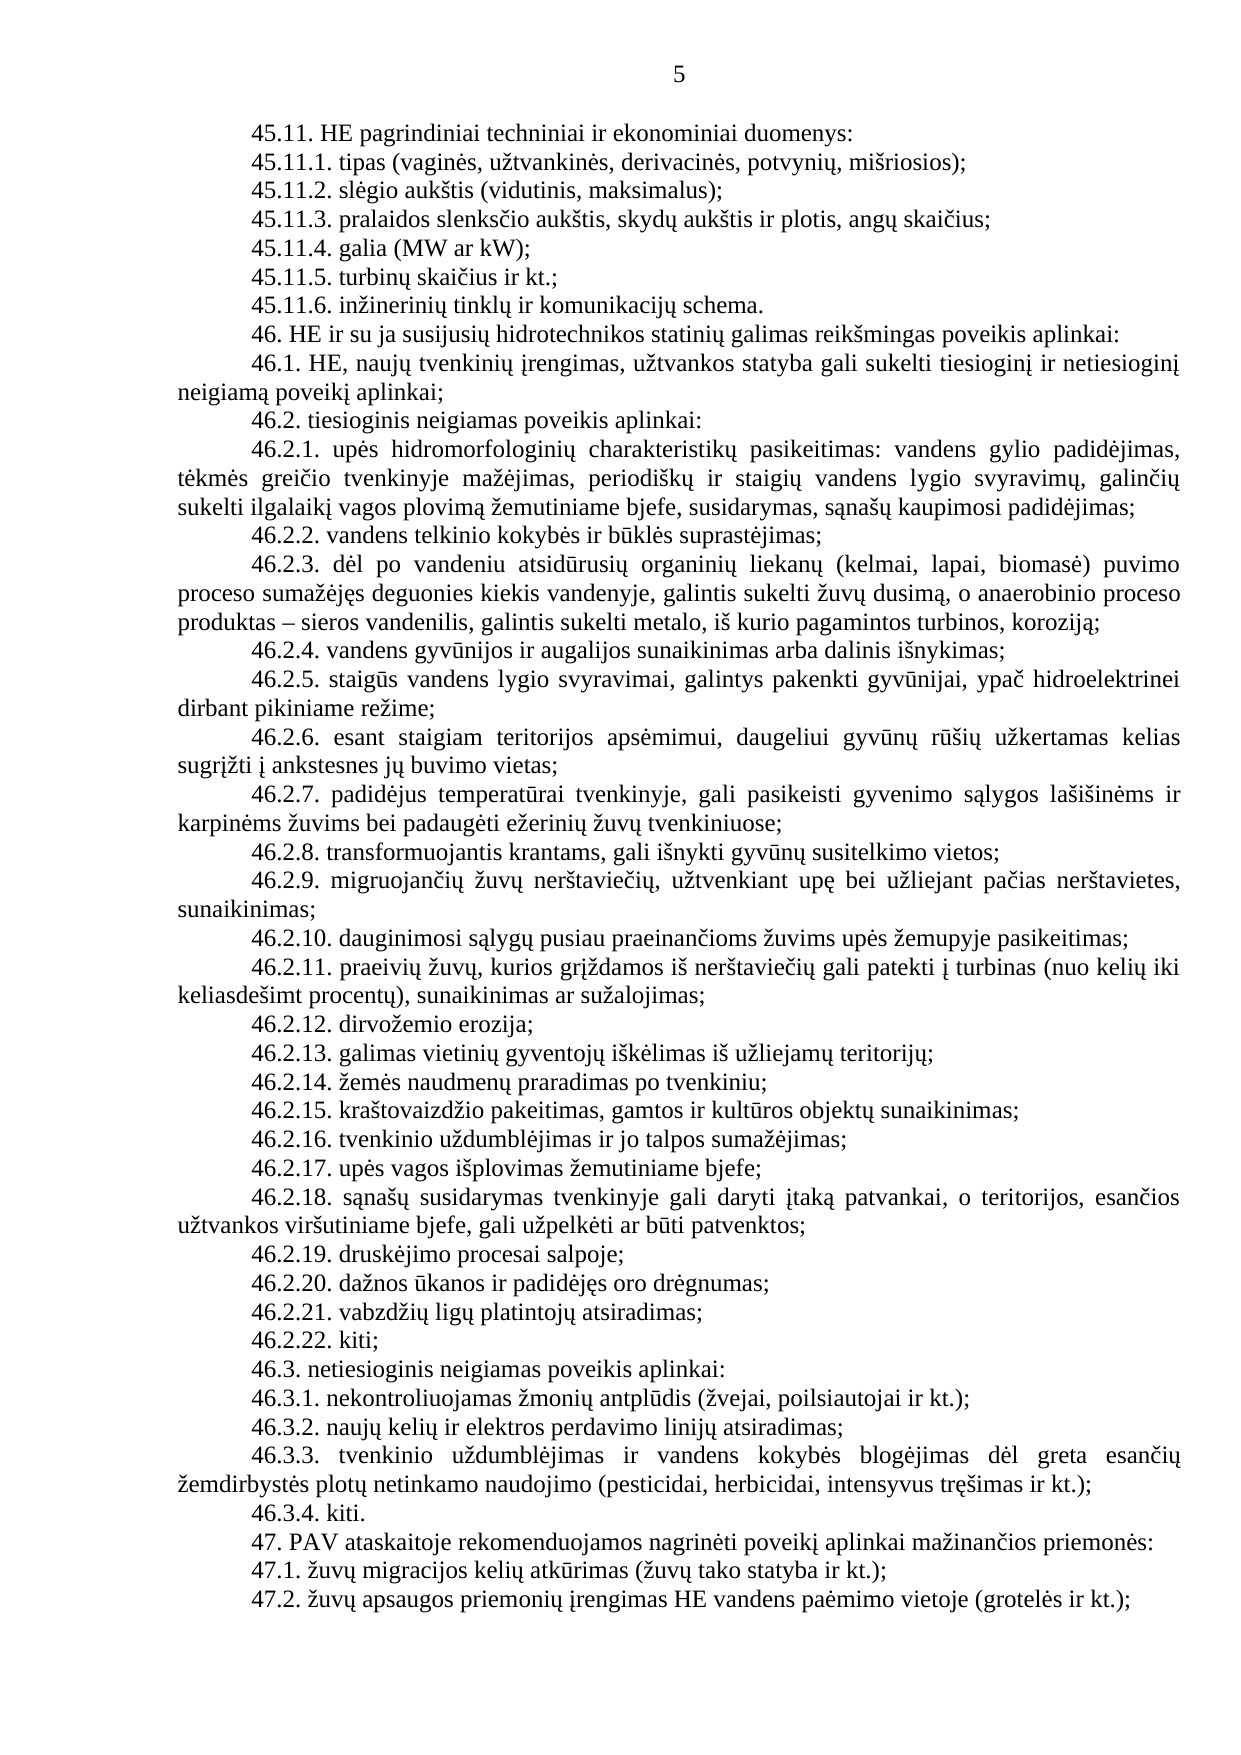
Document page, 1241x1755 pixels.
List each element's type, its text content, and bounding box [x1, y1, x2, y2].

text 47. PAV ataskaitoje rekomenduojamos nagrinėti poveikį aplinkai mažinančios priemonės: [177, 1527, 1181, 1556]
text 47.1. žuvų migracijos kelių atkūrimas (žuvų tako statyba ir kt.); [177, 1556, 1181, 1584]
text 45.11.6. inžinerinių tinklų ir komunikacijų schema. [177, 291, 1181, 319]
text 46.2.15. kraštovaizdžio pakeitimas, gamtos ir kultūros objektų sunaikinimas; [177, 1096, 1181, 1124]
text 46.2.1. upės hidromorfologinių charakteristikų pasikeitimas: vandens gylio padidėjimas, tėkmės greičio tvenkinyje mažėjimas, periodiškų ir staigių vandens lygio svyravimų, galinčių sukelti ilgalaikį vagos plovimą žemutiniame bjefe, susidarymas, sąnašų kaupimosi padidėjimas; [177, 434, 1181, 521]
text 46.2.13. galimas vietinių gyventojų iškėlimas iš užliejamų teritorijų; [177, 1038, 1181, 1067]
text 47.2. žuvų apsaugos priemonių įrengimas HE vandens paėmimo vietoje (grotelės ir kt.); [177, 1584, 1181, 1613]
text 46.2.17. upės vagos išplovimas žemutiniame bjefe; [177, 1153, 1181, 1182]
text 45.11.5. turbinų skaičius ir kt.; [177, 262, 1181, 291]
text 46.3.3. tvenkinio uždumblėjimas ir vandens kokybės blogėjimas dėl greta esančių žemdirbystės plotų netinkamo naudojimo (pesticidai, herbicidai, intensyvus tręšimas ir kt.); [177, 1441, 1181, 1498]
text 45.11.3. pralaidos slenksčio aukštis, skydų aukštis ir plotis, angų skaičius; [177, 204, 1181, 233]
text 46.2.22. kiti; [177, 1326, 1181, 1354]
text 46.2.7. padidėjus temperatūrai tvenkinyje, gali pasikeisti gyvenimo sąlygos lašišinėms ir karpinėms žuvims bei padaugėti ežerinių žuvų tvenkiniuose; [177, 779, 1181, 837]
text 46.2.14. žemės naudmenų praradimas po tvenkiniu; [177, 1067, 1181, 1096]
text 46.2.21. vabzdžių ligų platintojų atsiradimas; [177, 1297, 1181, 1326]
text 46.2.19. druskėjimo procesai salpoje; [177, 1239, 1181, 1268]
text 46.2. tiesioginis neigiamas poveikis aplinkai: [177, 406, 1181, 434]
text 46. HE ir su ja susijusių hidrotechnikos statinių galimas reikšmingas poveikis aplinkai: [177, 319, 1181, 348]
text 46.2.2. vandens telkinio kokybės ir būklės suprastėjimas; [177, 521, 1181, 549]
text 46.2.5. staigūs vandens lygio svyravimai, galintys pakenkti gyvūnijai, ypač hidroelektrinei dirbant pikiniame režime; [177, 664, 1181, 722]
text 46.2.11. praeivių žuvų, kurios grįždamos iš nerštaviečių gali patekti į turbinas (nuo kelių iki keliasdešimt procentų), sunaikinimas ar sužalojimas; [177, 952, 1181, 1009]
text 46.2.6. esant staigiam teritorijos apsėmimui, daugeliui gyvūnų rūšių užkertamas kelias sugrįžti į ankstesnes jų buvimo vietas; [177, 722, 1181, 779]
text 46.3. netiesioginis neigiamas poveikis aplinkai: [177, 1354, 1181, 1383]
text 45.11.2. slėgio aukštis (vidutinis, maksimalus); [177, 176, 1181, 204]
text 46.2.9. migruojančių žuvų nerštaviečių, užtvenkiant upę bei užliejant pačias nerštavietes, sunaikinimas; [177, 866, 1181, 923]
text 46.2.20. dažnos ūkanos ir padidėjęs oro drėgnumas; [177, 1268, 1181, 1297]
text 46.2.10. dauginimosi sąlygų pusiau praeinančioms žuvims upės žemupyje pasikeitimas; [177, 923, 1181, 952]
text 45.11. HE pagrindiniai techniniai ir ekonominiai duomenys: [177, 118, 1181, 147]
text 46.3.1. nekontroliuojamas žmonių antplūdis (žvejai, poilsiautojai ir kt.); [177, 1383, 1181, 1412]
text 46.3.4. kiti. [177, 1498, 1181, 1527]
text 45.11.4. galia (MW ar kW); [177, 233, 1181, 262]
text 46.2.16. tvenkinio uždumblėjimas ir jo talpos sumažėjimas; [177, 1124, 1181, 1153]
text 46.2.3. dėl po vandeniu atsidūrusių organinių liekanų (kelmai, lapai, biomasė) puvimo proceso sumažėjęs deguonies kiekis vandenyje, galintis sukelti žuvų dusimą, o anaerobinio proceso produktas – sieros vandenilis, galintis sukelti metalo, iš kurio pagamintos turbinos, koroziją; [177, 549, 1181, 636]
text 46.2.18. sąnašų susidarymas tvenkinyje gali daryti įtaką patvankai, o teritorijos, esančios užtvankos viršutiniame bjefe, gali užpelkėti ar būti patvenktos; [177, 1182, 1181, 1239]
text 46.2.8. transformuojantis krantams, gali išnykti gyvūnų susitelkimo vietos; [177, 837, 1181, 866]
text 46.2.4. vandens gyvūnijos ir augalijos sunaikinimas arba dalinis išnykimas; [177, 636, 1181, 664]
text 46.1. HE, naujų tvenkinių įrengimas, užtvankos statyba gali sukelti tiesioginį ir netiesioginį neigiamą poveikį aplinkai; [177, 348, 1181, 406]
text 45.11.1. tipas (vaginės, užtvankinės, derivacinės, potvynių, mišriosios); [177, 147, 1181, 176]
text 46.3.2. naujų kelių ir elektros perdavimo linijų atsiradimas; [177, 1412, 1181, 1441]
text 46.2.12. dirvožemio erozija; [177, 1009, 1181, 1038]
